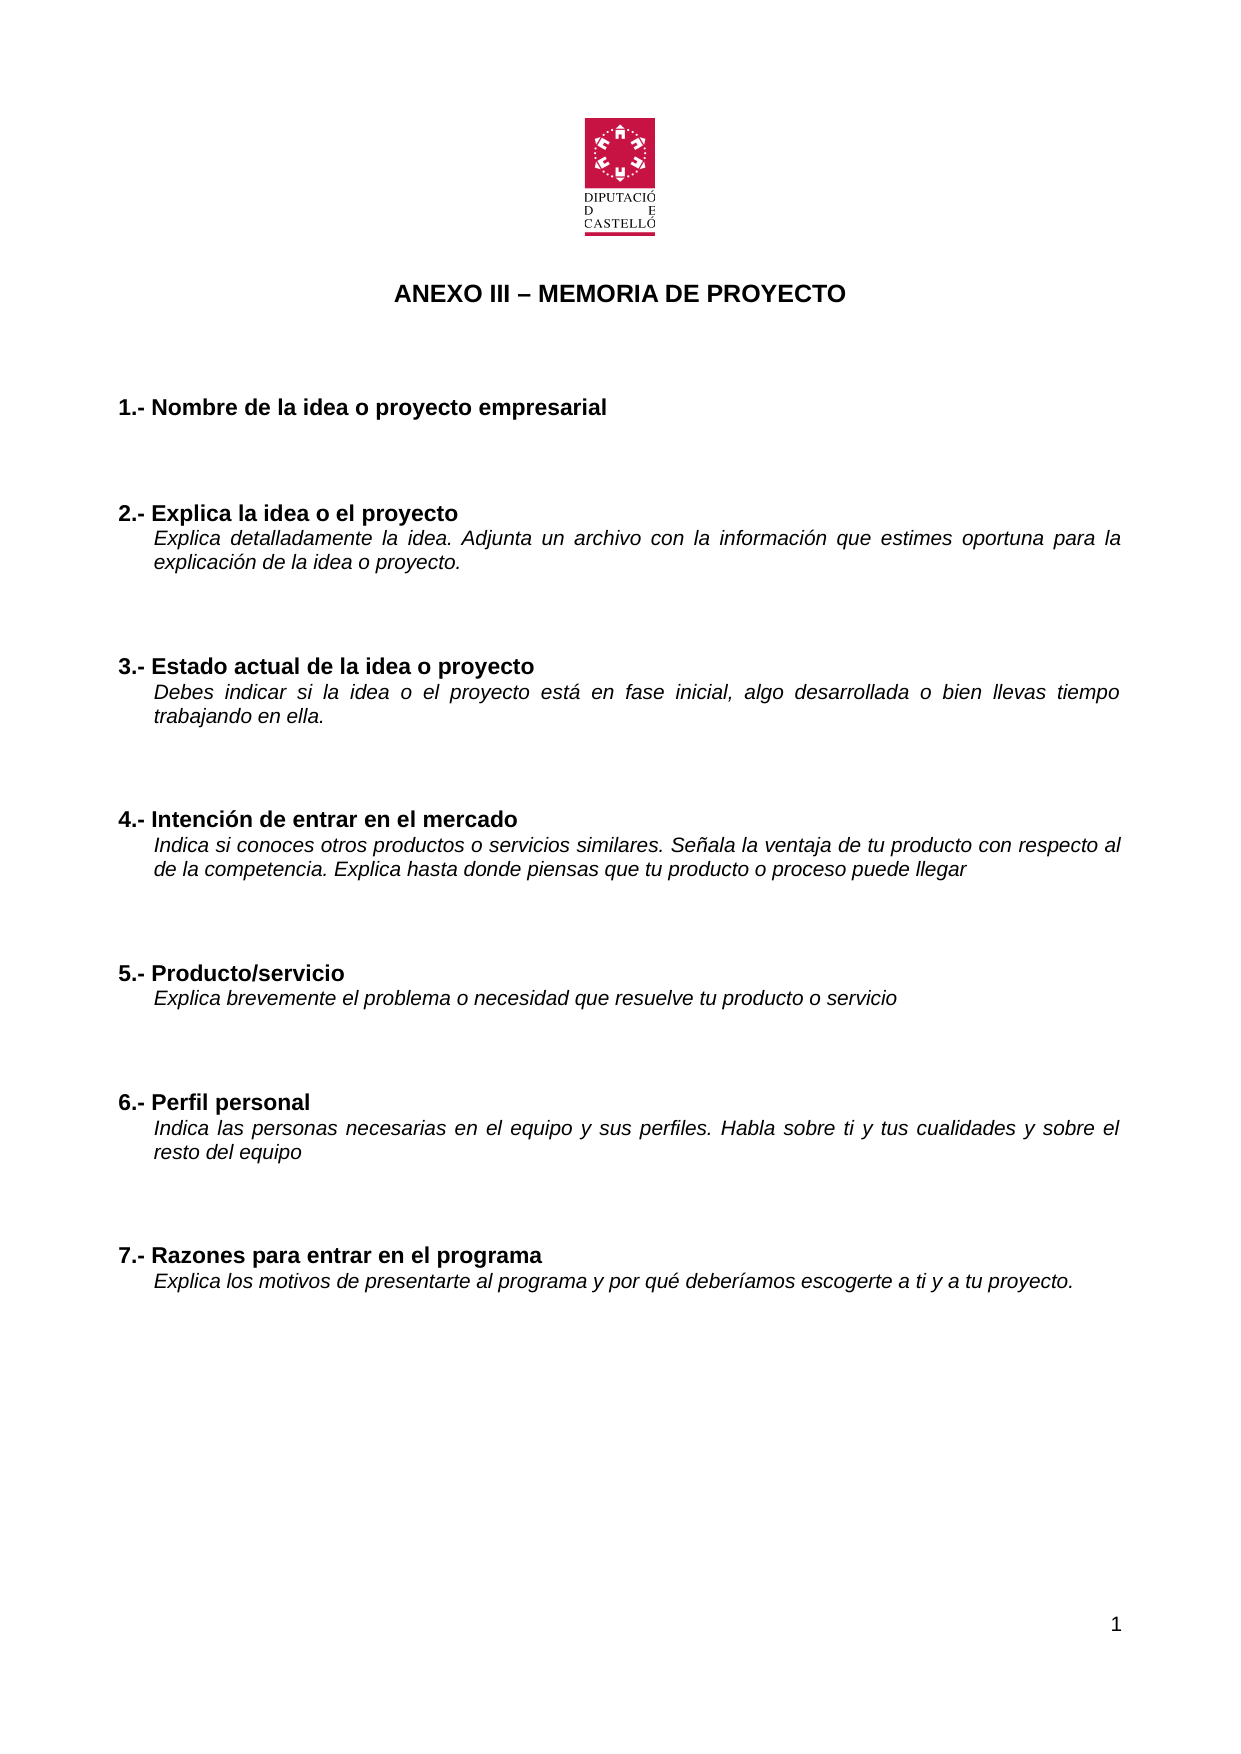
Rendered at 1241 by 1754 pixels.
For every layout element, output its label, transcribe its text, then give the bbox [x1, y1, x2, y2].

text ANEXO III – MEMORIA DE PROYECTO [118, 279, 1122, 308]
text 5.- Producto/servicio [118, 960, 1122, 986]
text Explica brevemente el problema o necesidad que resuelve tu producto o servicio [153, 986, 1122, 1010]
text Indica las personas necesarias en el equipo y sus perfiles. Habla sobre ti y tus cualidades y sobre el resto del equipo [153, 1116, 1122, 1163]
text 2.- Explica la idea o el proyecto [118, 500, 1122, 526]
text Debes indicar si la idea o el proyecto está en fase inicial, algo desarrollada o bien llevas tiempo trabajando en ella. [153, 679, 1122, 727]
text 4.- Intención de entrar en el mercado [118, 806, 1122, 833]
text 1.- Nombre de la idea o proyecto empresarial [118, 394, 1122, 421]
text Explica los motivos de presentarte al programa y por qué deberíamos escogerte a ti y a tu proyecto. [153, 1269, 1122, 1293]
text 7.- Razones para entrar en el programa [118, 1242, 1122, 1269]
picture [584, 118, 655, 236]
text 3.- Estado actual de la idea o proyecto [118, 653, 1122, 679]
text Indica si conoces otros productos o servicios similares. Señala la ventaja de tu producto con respecto al de la competencia. Explica hasta donde piensas que tu producto o proceso puede llegar [153, 833, 1122, 881]
text Explica detalladamente la idea. Adjunta un archivo con la información que estimes oportuna para la explicación de la idea o proyecto. [153, 526, 1122, 574]
text 6.- Perfil personal [118, 1089, 1122, 1116]
